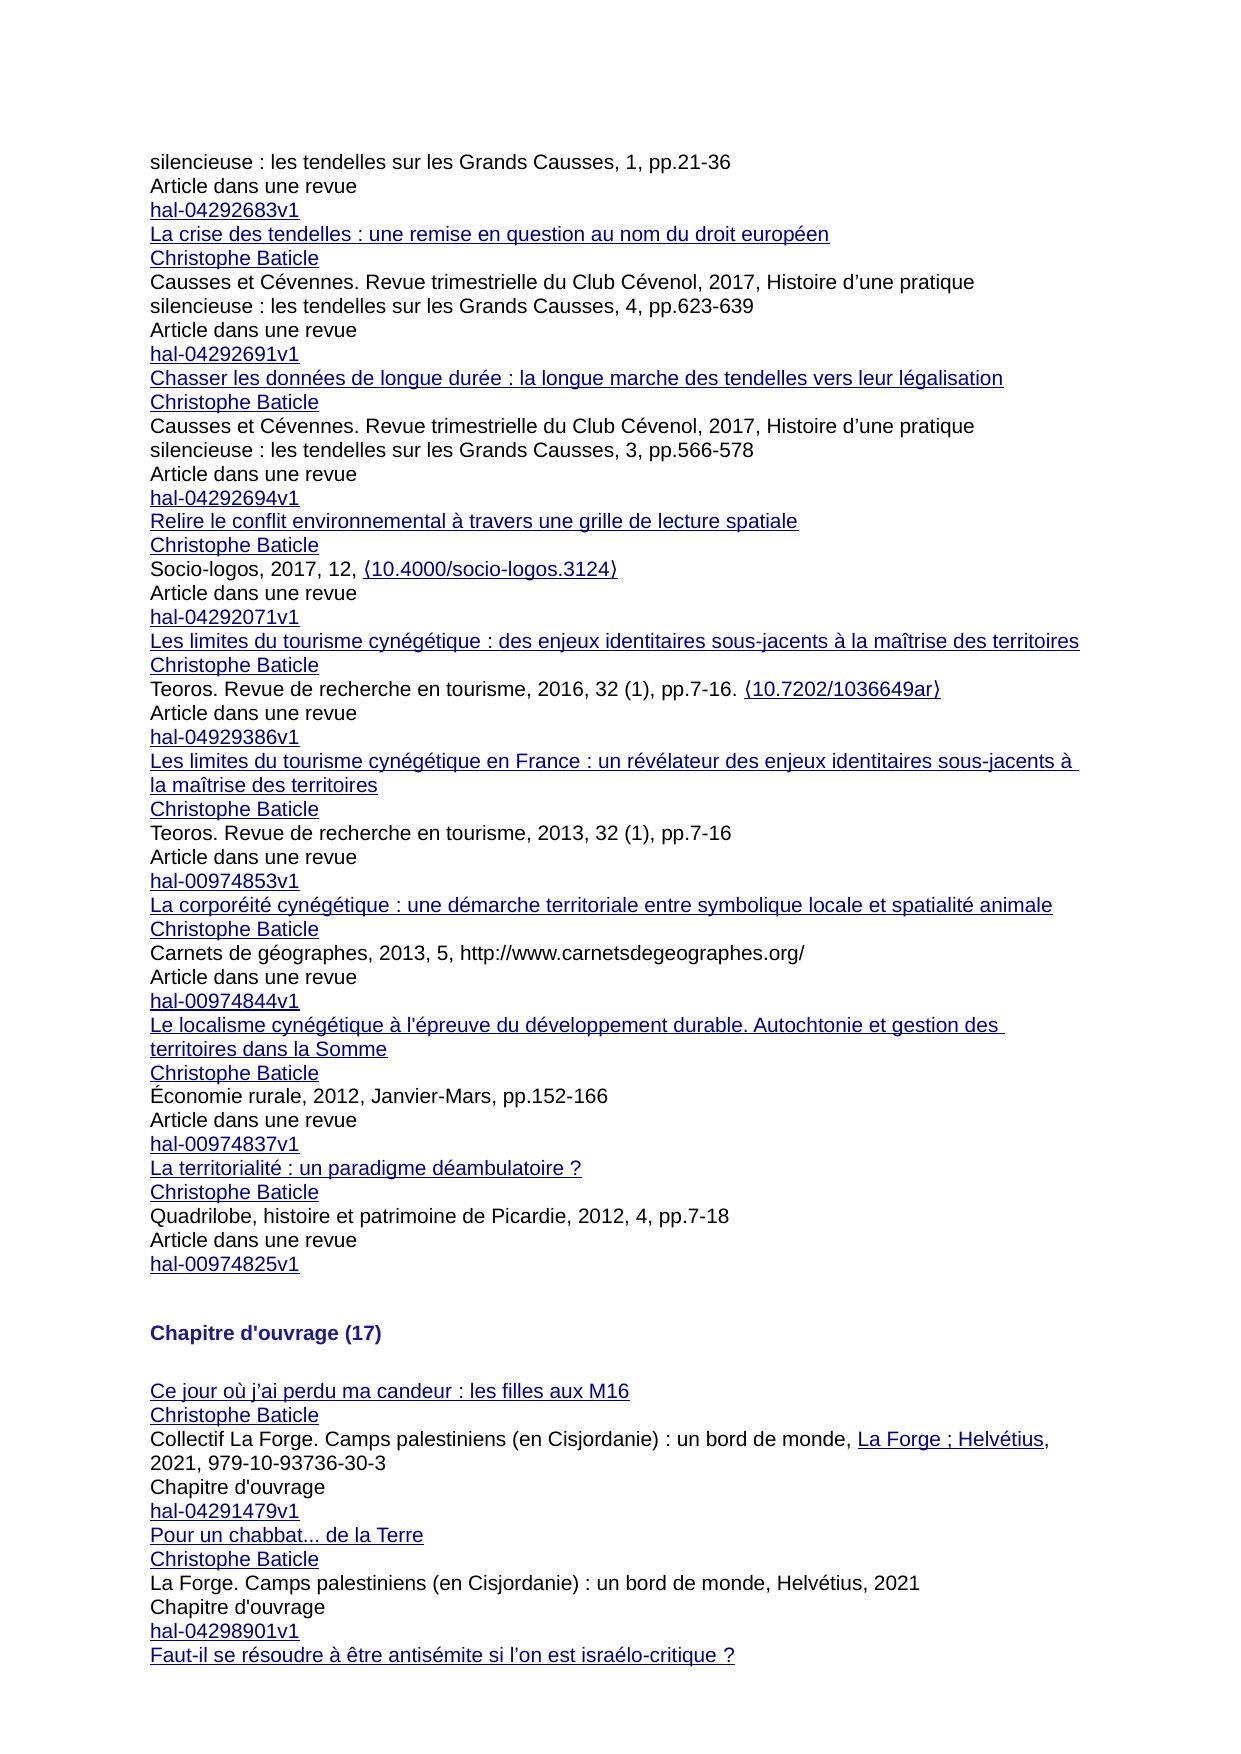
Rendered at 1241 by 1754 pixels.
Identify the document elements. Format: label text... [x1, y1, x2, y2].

table_cell Chasser les données de longue durée : la longue marche des tendelles vers leur légalisation Christophe Baticle Causses et Cévennes. Revue trimestrielle du Club Cévenol, 2017, Histoire d’une pratique silencieuse : les tendelles sur les Grands Causses, 3, pp.566-578 Article dans une revue hal-04292694v1 [150, 366, 1090, 509]
table_cell La corporéité cynégétique : une démarche territoriale entre symbolique locale et spatialité animale Christophe Baticle Carnets de géographes, 2013, 5, http://www.carnetsdegeographes.org/ Article dans une revue hal-00974844v1 [150, 893, 1090, 1012]
table_cell Relire le conflit environnemental à travers une grille de lecture spatiale Christophe Baticle Socio-logos, 2017, 12, ⟨10.4000/socio-logos.3124⟩ Article dans une revue hal-04292071v1 [150, 509, 1090, 629]
table_cell silencieuse : les tendelles sur les Grands Causses, 1, pp.21-36 Article dans une revue hal-04292683v1 [150, 150, 1090, 222]
table_cell Les limites du tourisme cynégétique en France : un révélateur des enjeux identitaires sous-jacents à la maîtrise des territoires Christophe Baticle Teoros. Revue de recherche en tourisme, 2013, 32 (1), pp.7-16 Article dans une revue hal-00974853v1 [150, 749, 1090, 893]
table_cell Pour un chabbat... de la Terre Christophe Baticle La Forge. Camps palestiniens (en Cisjordanie) : un bord de monde, Helvétius, 2021 Chapitre d'ouvrage hal-04298901v1 [150, 1523, 1090, 1643]
table_cell Faut-il se résoudre à être antisémite si l’on est israélo-critique ? [150, 1643, 1090, 1667]
table_cell Les limites du tourisme cynégétique : des enjeux identitaires sous-jacents à la maîtrise des territoires Christophe Baticle Teoros. Revue de recherche en tourisme, 2016, 32 (1), pp.7-16. ⟨10.7202/1036649ar⟩ Article dans une revue hal-04929386v1 [150, 629, 1090, 749]
subtitle Chapitre d'ouvrage (17) [150, 1321, 1090, 1345]
table_header Ce jour où j’ai perdu ma candeur : les filles aux M16 Christophe Baticle Collectif La Forge. Camps palestiniens (en Cisjordanie) : un bord de monde, La Forge ; Helvétius, 2021, 979-10-93736-30-3 Chapitre d'ouvrage hal-04291479v1 [150, 1379, 1090, 1523]
table_cell La crise des tendelles : une remise en question au nom du droit européen Christophe Baticle Causses et Cévennes. Revue trimestrielle du Club Cévenol, 2017, Histoire d’une pratique silencieuse : les tendelles sur les Grands Causses, 4, pp.623-639 Article dans une revue hal-04292691v1 [150, 222, 1090, 366]
table_cell La territorialité : un paradigme déambulatoire ? Christophe Baticle Quadrilobe, histoire et patrimoine de Picardie, 2012, 4, pp.7-18 Article dans une revue hal-00974825v1 [150, 1156, 1090, 1276]
table_cell Le localisme cynégétique à l'épreuve du développement durable. Autochtonie et gestion des territoires dans la Somme Christophe Baticle Économie rurale, 2012, Janvier-Mars, pp.152-166 Article dans une revue hal-00974837v1 [150, 1013, 1090, 1156]
